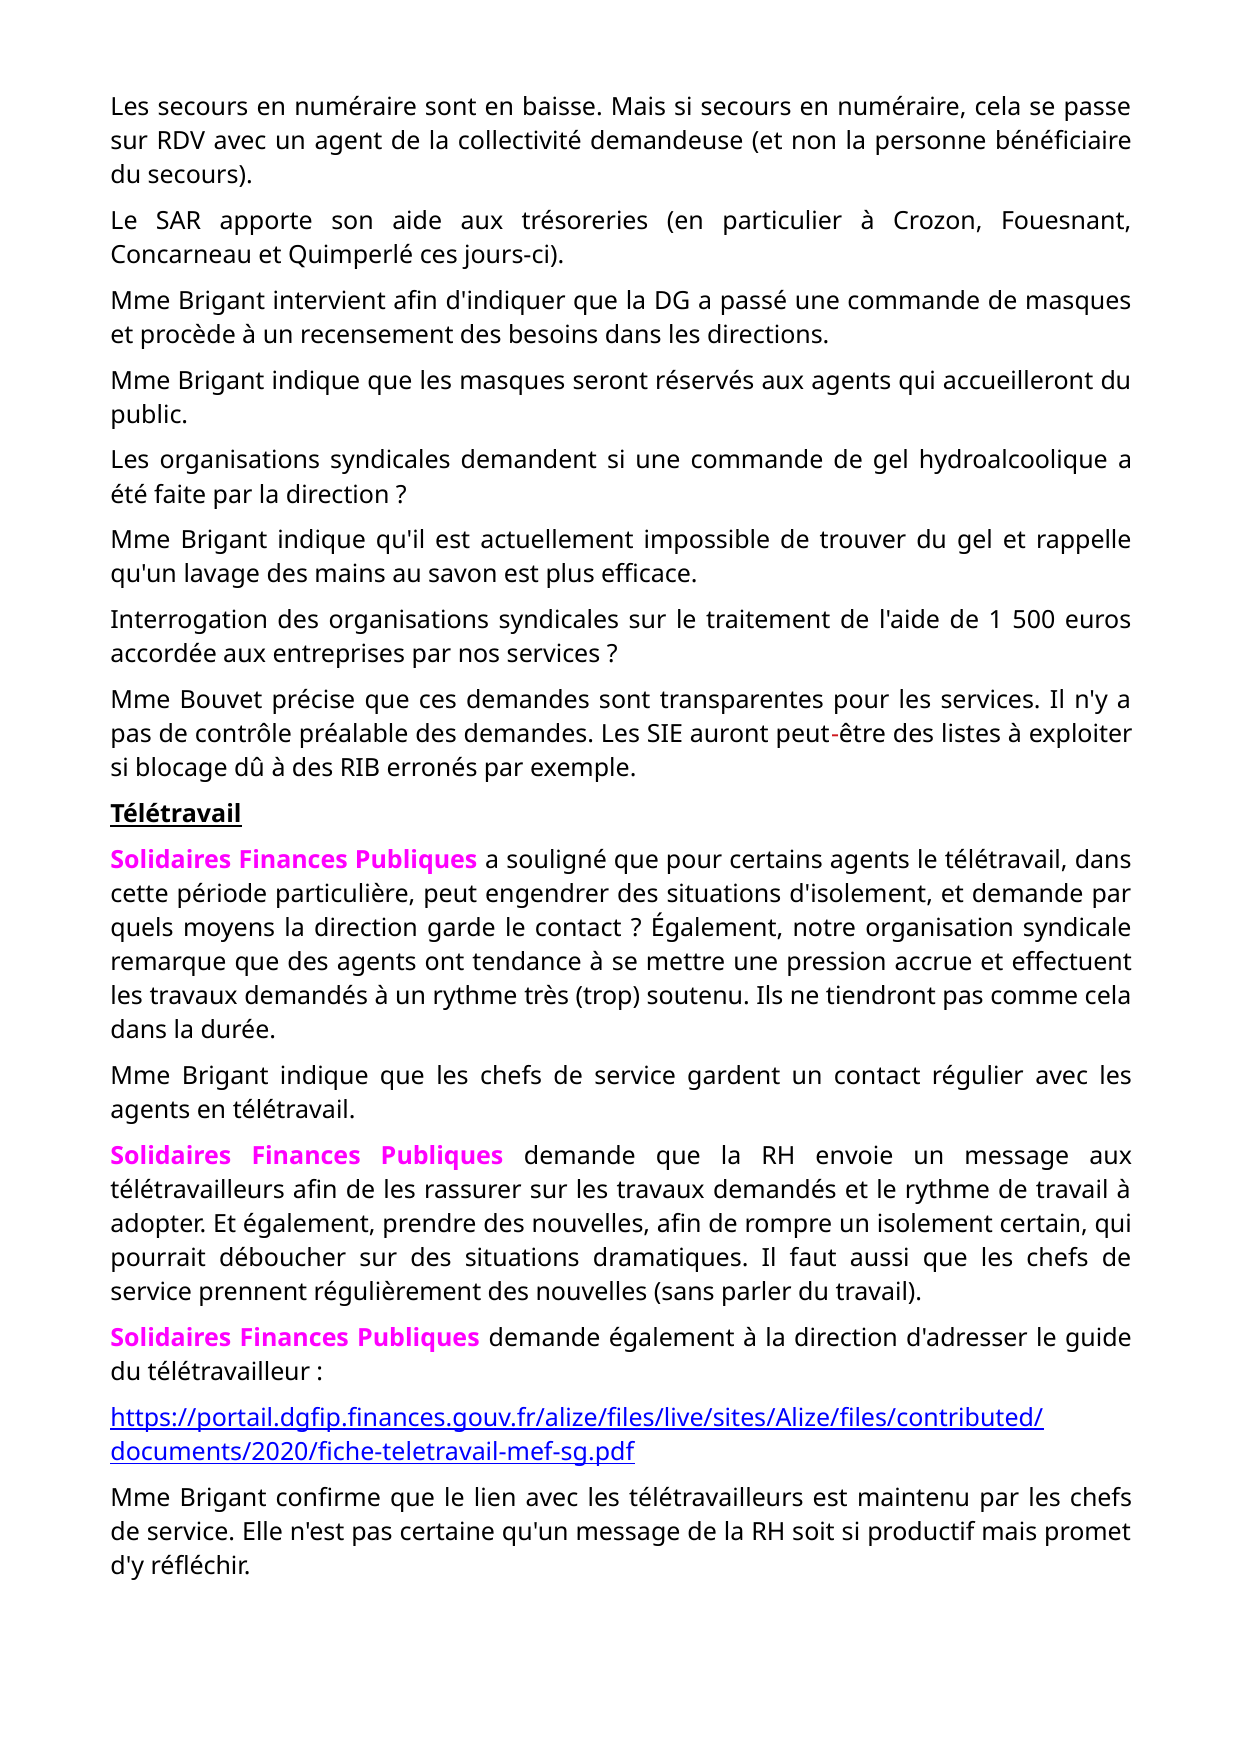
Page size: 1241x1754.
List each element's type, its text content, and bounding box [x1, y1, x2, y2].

text https://portail.dgfip.finances.gouv.fr/alize/files/live/sites/Alize/files/contributed/documents/2020/fiche-teletravail-mef-sg.pdf [110, 1400, 1133, 1468]
text Solidaires Finances Publiques demande également à la direction d'adresser le guide du télétravailleur : [110, 1320, 1133, 1388]
text Mme Brigant indique qu'il est actuellement impossible de trouver du gel et rappelle qu'un lavage des mains au savon est plus efficace. [110, 522, 1133, 590]
text Interrogation des organisations syndicales sur le traitement de l'aide de 1 500 euros accordée aux entreprises par nos services ? [110, 602, 1133, 670]
text Mme Bouvet précise que ces demandes sont transparentes pour les services. Il n'y a pas de contrôle préalable des demandes. Les SIE auront peut-être des listes à exploiter si blocage dû à des RIB erronés par exemple. [110, 682, 1133, 784]
text Le SAR apporte son aide aux trésoreries (en particulier à Crozon, Fouesnant, Concarneau et Quimperlé ces jours-ci). [110, 202, 1133, 271]
text Mme Brigant indique que les chefs de service gardent un contact régulier avec les agents en télétravail. [110, 1058, 1133, 1126]
text Mme Brigant confirme que le lien avec les télétravailleurs est maintenu par les chefs de service. Elle n'est pas certaine qu'un message de la RH soit si productif mais promet d'y réfléchir. [110, 1479, 1133, 1582]
text Les secours en numéraire sont en baisse. Mais si secours en numéraire, cela se passe sur RDV avec un agent de la collectivité demandeuse (et non la personne bénéficiaire du secours). [110, 88, 1133, 191]
text Les organisations syndicales demandent si une commande de gel hydroalcoolique a été faite par la direction ? [110, 442, 1133, 510]
text Mme Brigant indique que les masques seront réservés aux agents qui accueilleront du public. [110, 362, 1133, 430]
text Télétravail [110, 796, 1133, 830]
text Mme Brigant intervient afin d'indiquer que la DG a passé une commande de masques et procède à un recensement des besoins dans les directions. [110, 282, 1133, 351]
text Solidaires Finances Publiques a souligné que pour certains agents le télétravail, dans cette période particulière, peut engendrer des situations d'isolement, et demande par quels moyens la direction garde le contact ? Également, notre organisation syndicale remarque que des agents ont tendance à se mettre une pression accrue et effectuent les travaux demandés à un rythme très (trop) soutenu. Ils ne tiendront pas comme cela dans la durée. [110, 842, 1133, 1046]
text Solidaires Finances Publiques demande que la RH envoie un message aux télétravailleurs afin de les rassurer sur les travaux demandés et le rythme de travail à adopter. Et également, prendre des nouvelles, afin de rompre un isolement certain, qui pourrait déboucher sur des situations dramatiques. Il faut aussi que les chefs de service prennent régulièrement des nouvelles (sans parler du travail). [110, 1138, 1133, 1308]
